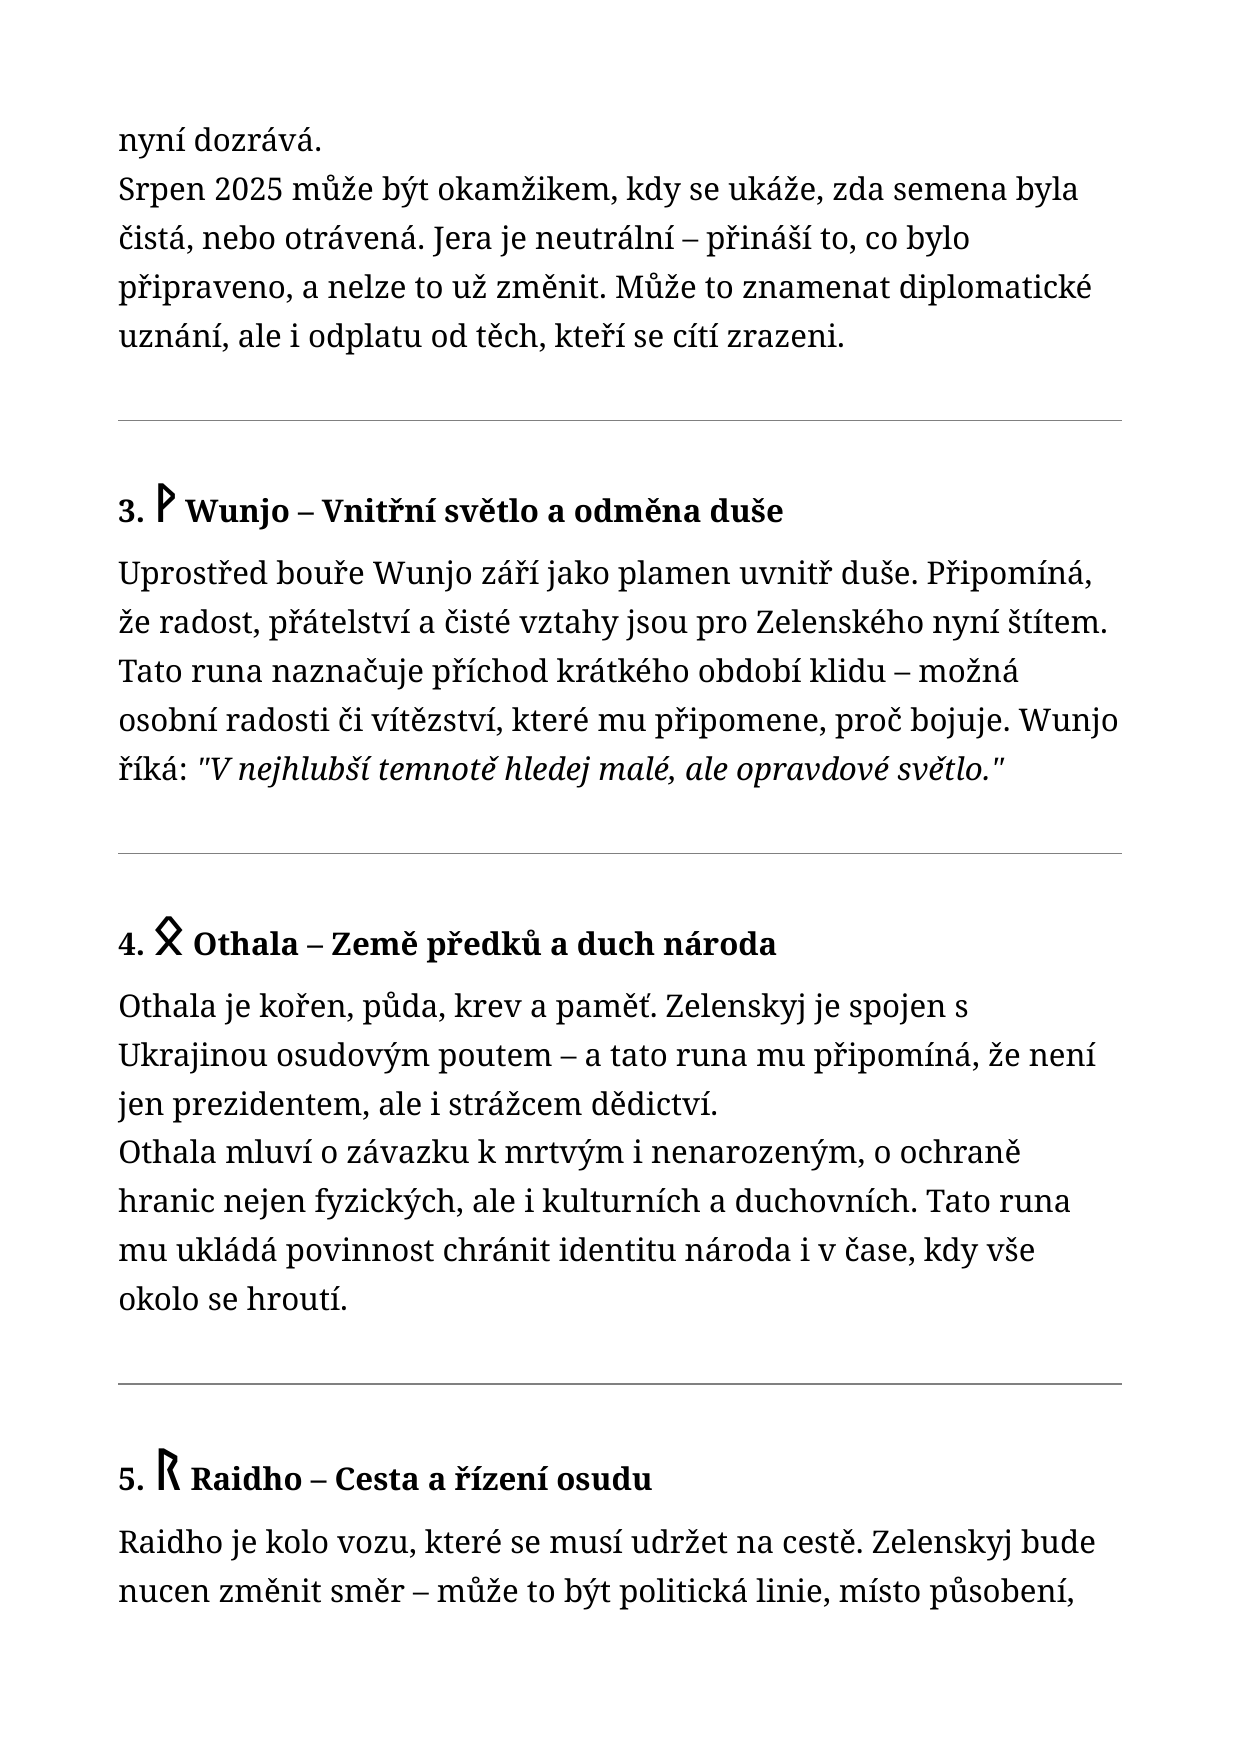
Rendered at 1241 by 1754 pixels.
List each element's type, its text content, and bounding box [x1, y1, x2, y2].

text nyní dozrává. Srpen 2025 může být okamžikem, kdy se ukáže, zda semena byla čistá, nebo otrávená. Jera je neutrální – přináší to, co bylo připraveno, a nelze to už změnit. Může to znamenat diplomatické uznání, ale i odplatu od těch, kteří se cítí zrazeni. [118, 118, 1122, 357]
text Raidho je kolo vozu, které se musí udržet na cestě. Zelenskyj bude nucen změnit směr – může to být politická linie, místo působení, [118, 1520, 1122, 1611]
text Uprostřed bouře Wunjo září jako plamen uvnitř duše. Připomíná, že radost, přátelství a čisté vztahy jsou pro Zelenského nyní štítem. Tato runa naznačuje příchod krátkého období klidu – možná osobní radosti či vítězství, které mu připomene, proč bojuje. Wunjo říká: "V nejhlubší temnotě hledej malé, ale opravdové světlo." [118, 551, 1122, 789]
subtitle 4. ᛟ Othala – Země předků a duch národa [118, 897, 1122, 971]
subtitle 5. ᚱ Raidho – Cesta a řízení osudu [118, 1428, 1122, 1507]
subtitle 3. ᚹ Wunjo – Vnitřní světlo a odměna duše [118, 464, 1122, 538]
text Othala je kořen, půda, krev a paměť. Zelenskyj je spojen s Ukrajinou osudovým poutem – a tato runa mu připomíná, že není jen prezidentem, ale i strážcem dědictví. Othala mluví o závazku k mrtvým i nenarozeným, o ochraně hranic nejen fyzických, ale i kulturních a duchovních. Tato runa mu ukládá povinnost chránit identitu národa i v čase, kdy vše okolo se hroutí. [118, 983, 1122, 1320]
